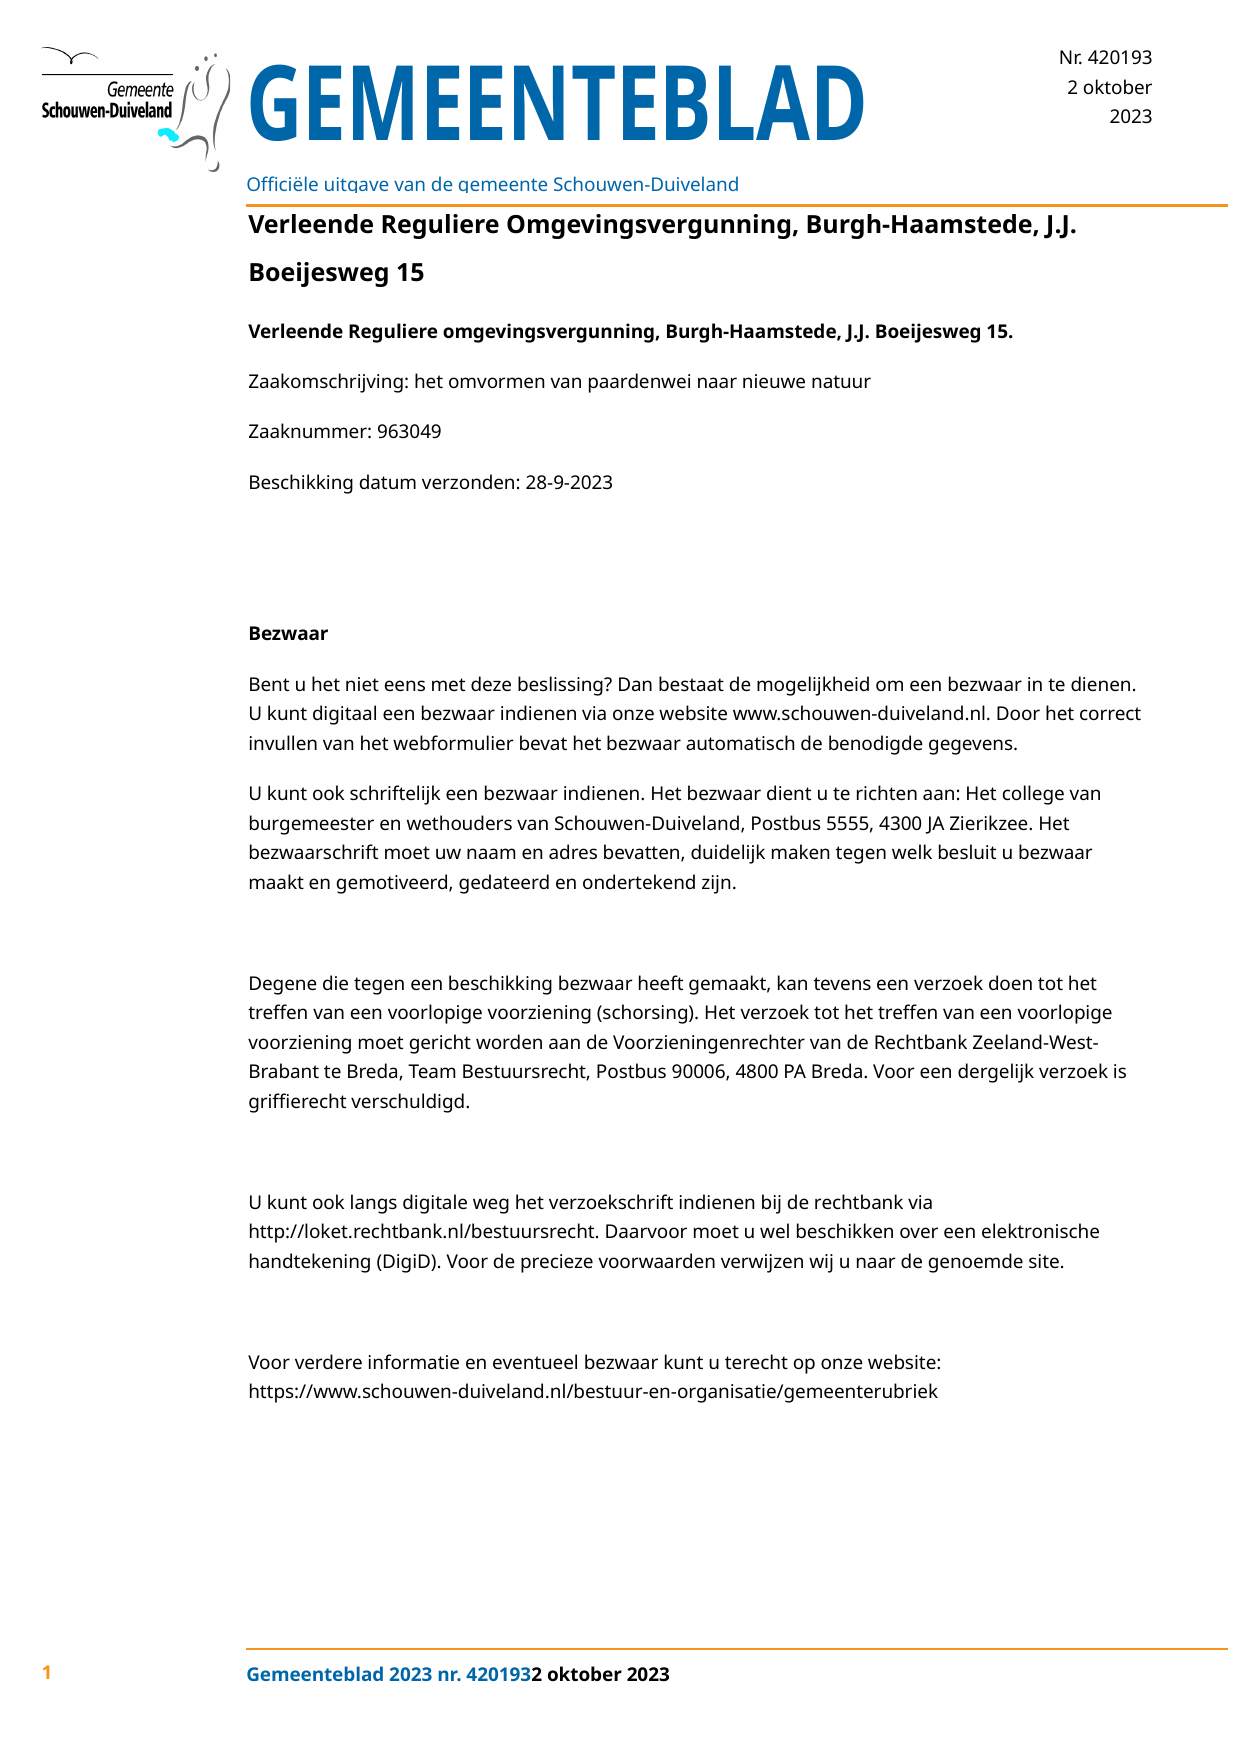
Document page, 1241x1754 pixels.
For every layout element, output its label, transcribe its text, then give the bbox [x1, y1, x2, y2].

text Voor verdere informatie en eventueel bezwaar kunt u terecht op onze website: https://www.schouwen-duiveland.nl/bestuur-en-organisatie/gemeenterubriek [248, 1349, 1152, 1404]
text Degene die tegen een beschikking bezwaar heeft gemaakt, kan tevens een verzoek doen tot het treffen van een voorlopige voorziening (schorsing). Het verzoek tot het treffen van een voorlopige voorziening moet gericht worden aan de Voorzieningenrechter van de Rechtbank Zeeland-West-Brabant te Breda, Team Bestuursrecht, Postbus 90006, 4800 PA Breda. Voor een dergelijk verzoek is griffierecht verschuldigd. [248, 970, 1152, 1114]
text U kunt ook langs digitale weg het verzoekschrift indienen bij de rechtbank via http://loket.rechtbank.nl/bestuursrecht. Daarvoor moet u wel beschikken over een elektronische handtekening (DigiD). Voor de precieze voorwaarden verwijzen wij u naar de genoemde site. [248, 1189, 1152, 1274]
text Verleende Reguliere omgevingsvergunning, Burgh-Haamstede, J.J. Boeijesweg 15. [248, 318, 1152, 344]
text Bent u het niet eens met deze beslissing? Dan bestaat de mogelijkheid om een bezwaar in te dienen. U kunt digitaal een bezwaar indienen via onze website www.schouwen-duiveland.nl. Door het correct invullen van het webformulier bevat het bezwaar automatisch de benodigde gegevens. [248, 671, 1152, 756]
text Verleende Reguliere Omgevingsvergunning, Burgh-Haamstede, J.J. Boeijesweg 15 [248, 207, 1152, 288]
text U kunt ook schriftelijk een bezwaar indienen. Het bezwaar dient u te richten aan: Het college van burgemeester en wethouders van Schouwen-Duiveland, Postbus 5555, 4300 JA Zierikzee. Het bezwaarschrift moet uw naam en adres bevatten, duidelijk maken tegen welk besluit u bezwaar maakt en gemotiveerd, gedateerd en ondertekend zijn. [248, 780, 1152, 895]
picture [41, 47, 231, 172]
text Zaakomschrijving: het omvormen van paardenwei naar nieuwe natuur [248, 368, 1152, 394]
text Beschikking datum verzonden: 28-9-2023 [248, 469, 1152, 495]
text Bezwaar [248, 620, 1152, 646]
text Zaaknummer: 963049 [248, 419, 1152, 444]
